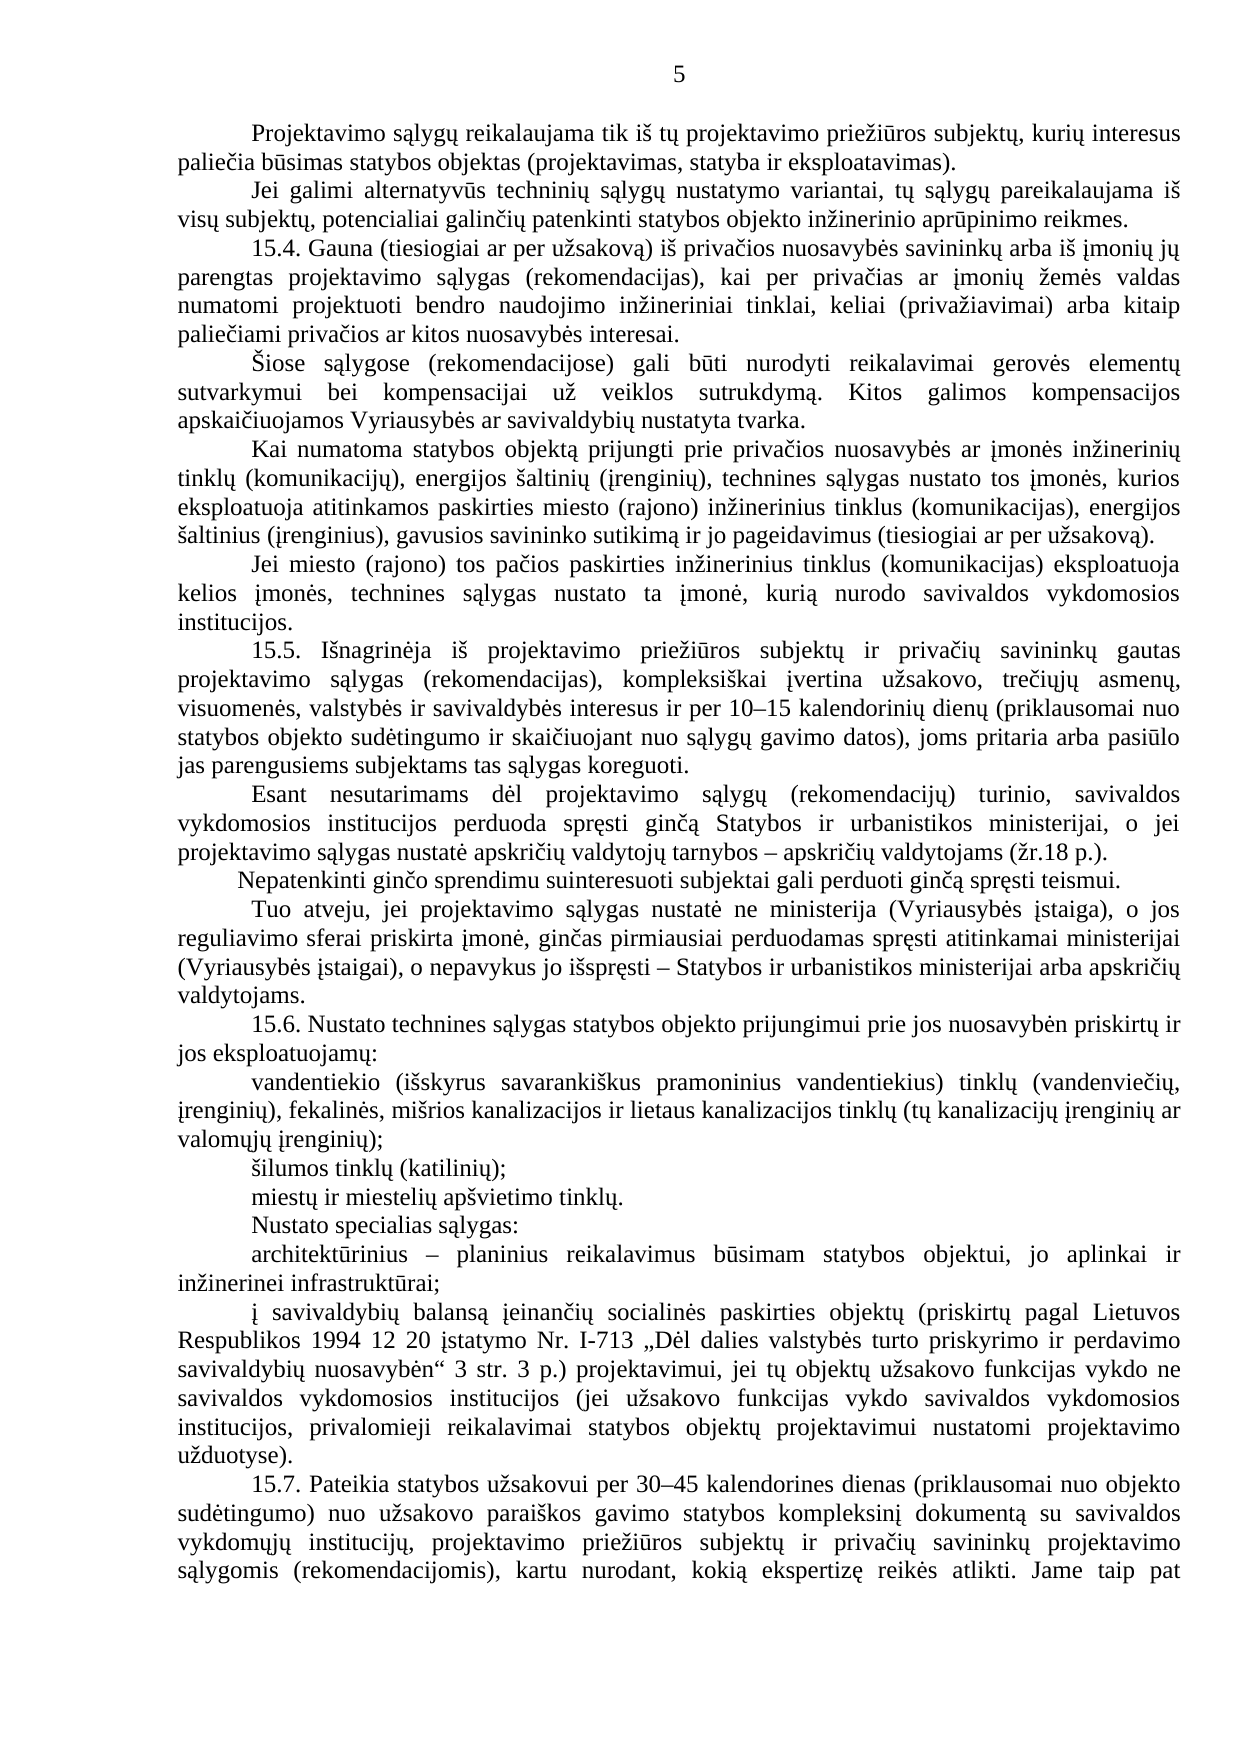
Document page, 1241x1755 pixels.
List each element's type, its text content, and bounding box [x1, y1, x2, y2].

text 15.7. Pateikia statybos užsakovui per 30–45 kalendorines dienas (priklausomai nuo objekto sudėtingumo) nuo užsakovo paraiškos gavimo statybos kompleksinį dokumentą su savivaldos vykdomųjų institucijų, projektavimo priežiūros subjektų ir privačių savininkų projektavimo sąlygomis (rekomendacijomis), kartu nurodant, kokią ekspertizę reikės atlikti. Jame taip pat [177, 1469, 1181, 1584]
text architektūrinius – planinius reikalavimus būsimam statybos objektui, jo aplinkai ir inžinerinei infrastruktūrai; [177, 1239, 1181, 1297]
text 15.5. Išnagrinėja iš projektavimo priežiūros subjektų ir privačių savininkų gautas projektavimo sąlygas (rekomendacijas), kompleksiškai įvertina užsakovo, trečiųjų asmenų, visuomenės, valstybės ir savivaldybės interesus ir per 10–15 kalendorinių dienų (priklausomai nuo statybos objekto sudėtingumo ir skaičiuojant nuo sąlygų gavimo datos), joms pritaria arba pasiūlo jas parengusiems subjektams tas sąlygas koreguoti. [177, 636, 1181, 779]
text Nepatenkinti ginčo sprendimu suinteresuoti subjektai gali perduoti ginčą spręsti teismui. [177, 866, 1181, 894]
text Kai numatoma statybos objektą prijungti prie privačios nuosavybės ar įmonės inžinerinių tinklų (komunikacijų), energijos šaltinių (įrenginių), technines sąlygas nustato tos įmonės, kurios eksploatuoja atitinkamos paskirties miesto (rajono) inžinerinius tinklus (komunikacijas), energijos šaltinius (įrenginius), gavusios savininko sutikimą ir jo pageidavimus (tiesiogiai ar per užsakovą). [177, 434, 1181, 549]
text Jei miesto (rajono) tos pačios paskirties inžinerinius tinklus (komunikacijas) eksploatuoja kelios įmonės, technines sąlygas nustato ta įmonė, kurią nurodo savivaldos vykdomosios institucijos. [177, 549, 1181, 636]
text Tuo atveju, jei projektavimo sąlygas nustatė ne ministerija (Vyriausybės įstaiga), o jos reguliavimo sferai priskirta įmonė, ginčas pirmiausiai perduodamas spręsti atitinkamai ministerijai (Vyriausybės įstaigai), o nepavykus jo išspręsti – Statybos ir urbanistikos ministerijai arba apskričių valdytojams. [177, 894, 1181, 1009]
text Šiose sąlygose (rekomendacijose) gali būti nurodyti reikalavimai gerovės elementų sutvarkymui bei kompensacijai už veiklos sutrukdymą. Kitos galimos kompensacijos apskaičiuojamos Vyriausybės ar savivaldybių nustatyta tvarka. [177, 348, 1181, 434]
text miestų ir miestelių apšvietimo tinklų. [177, 1182, 1181, 1211]
text Nustato specialias sąlygas: [177, 1211, 1181, 1239]
text į savivaldybių balansą įeinančių socialinės paskirties objektų (priskirtų pagal Lietuvos Respublikos 1994 12 20 įstatymo Nr. I-713 „Dėl dalies valstybės turto priskyrimo ir perdavimo savivaldybių nuosavybėn“ 3 str. 3 p.) projektavimui, jei tų objektų užsakovo funkcijas vykdo ne savivaldos vykdomosios institucijos (jei užsakovo funkcijas vykdo savivaldos vykdomosios institucijos, privalomieji reikalavimai statybos objektų projektavimui nustatomi projektavimo užduotyse). [177, 1297, 1181, 1469]
text Esant nesutarimams dėl projektavimo sąlygų (rekomendacijų) turinio, savivaldos vykdomosios institucijos perduoda spręsti ginčą Statybos ir urbanistikos ministerijai, o jei projektavimo sąlygas nustatė apskričių valdytojų tarnybos – apskričių valdytojams (žr.18 p.). [177, 779, 1181, 866]
text vandentiekio (išskyrus savarankiškus pramoninius vandentiekius) tinklų (vandenviečių, įrenginių), fekalinės, mišrios kanalizacijos ir lietaus kanalizacijos tinklų (tų kanalizacijų įrenginių ar valomųjų įrenginių); [177, 1067, 1181, 1153]
text 15.4. Gauna (tiesiogiai ar per užsakovą) iš privačios nuosavybės savininkų arba iš įmonių jų parengtas projektavimo sąlygas (rekomendacijas), kai per privačias ar įmonių žemės valdas numatomi projektuoti bendro naudojimo inžineriniai tinklai, keliai (privažiavimai) arba kitaip paliečiami privačios ar kitos nuosavybės interesai. [177, 233, 1181, 348]
text Jei galimi alternatyvūs techninių sąlygų nustatymo variantai, tų sąlygų pareikalaujama iš visų subjektų, potencialiai galinčių patenkinti statybos objekto inžinerinio aprūpinimo reikmes. [177, 176, 1181, 233]
text šilumos tinklų (katilinių); [177, 1153, 1181, 1182]
text 15.6. Nustato technines sąlygas statybos objekto prijungimui prie jos nuosavybėn priskirtų ir jos eksploatuojamų: [177, 1009, 1181, 1067]
text Projektavimo sąlygų reikalaujama tik iš tų projektavimo priežiūros subjektų, kurių interesus paliečia būsimas statybos objektas (projektavimas, statyba ir eksploatavimas). [177, 118, 1181, 176]
